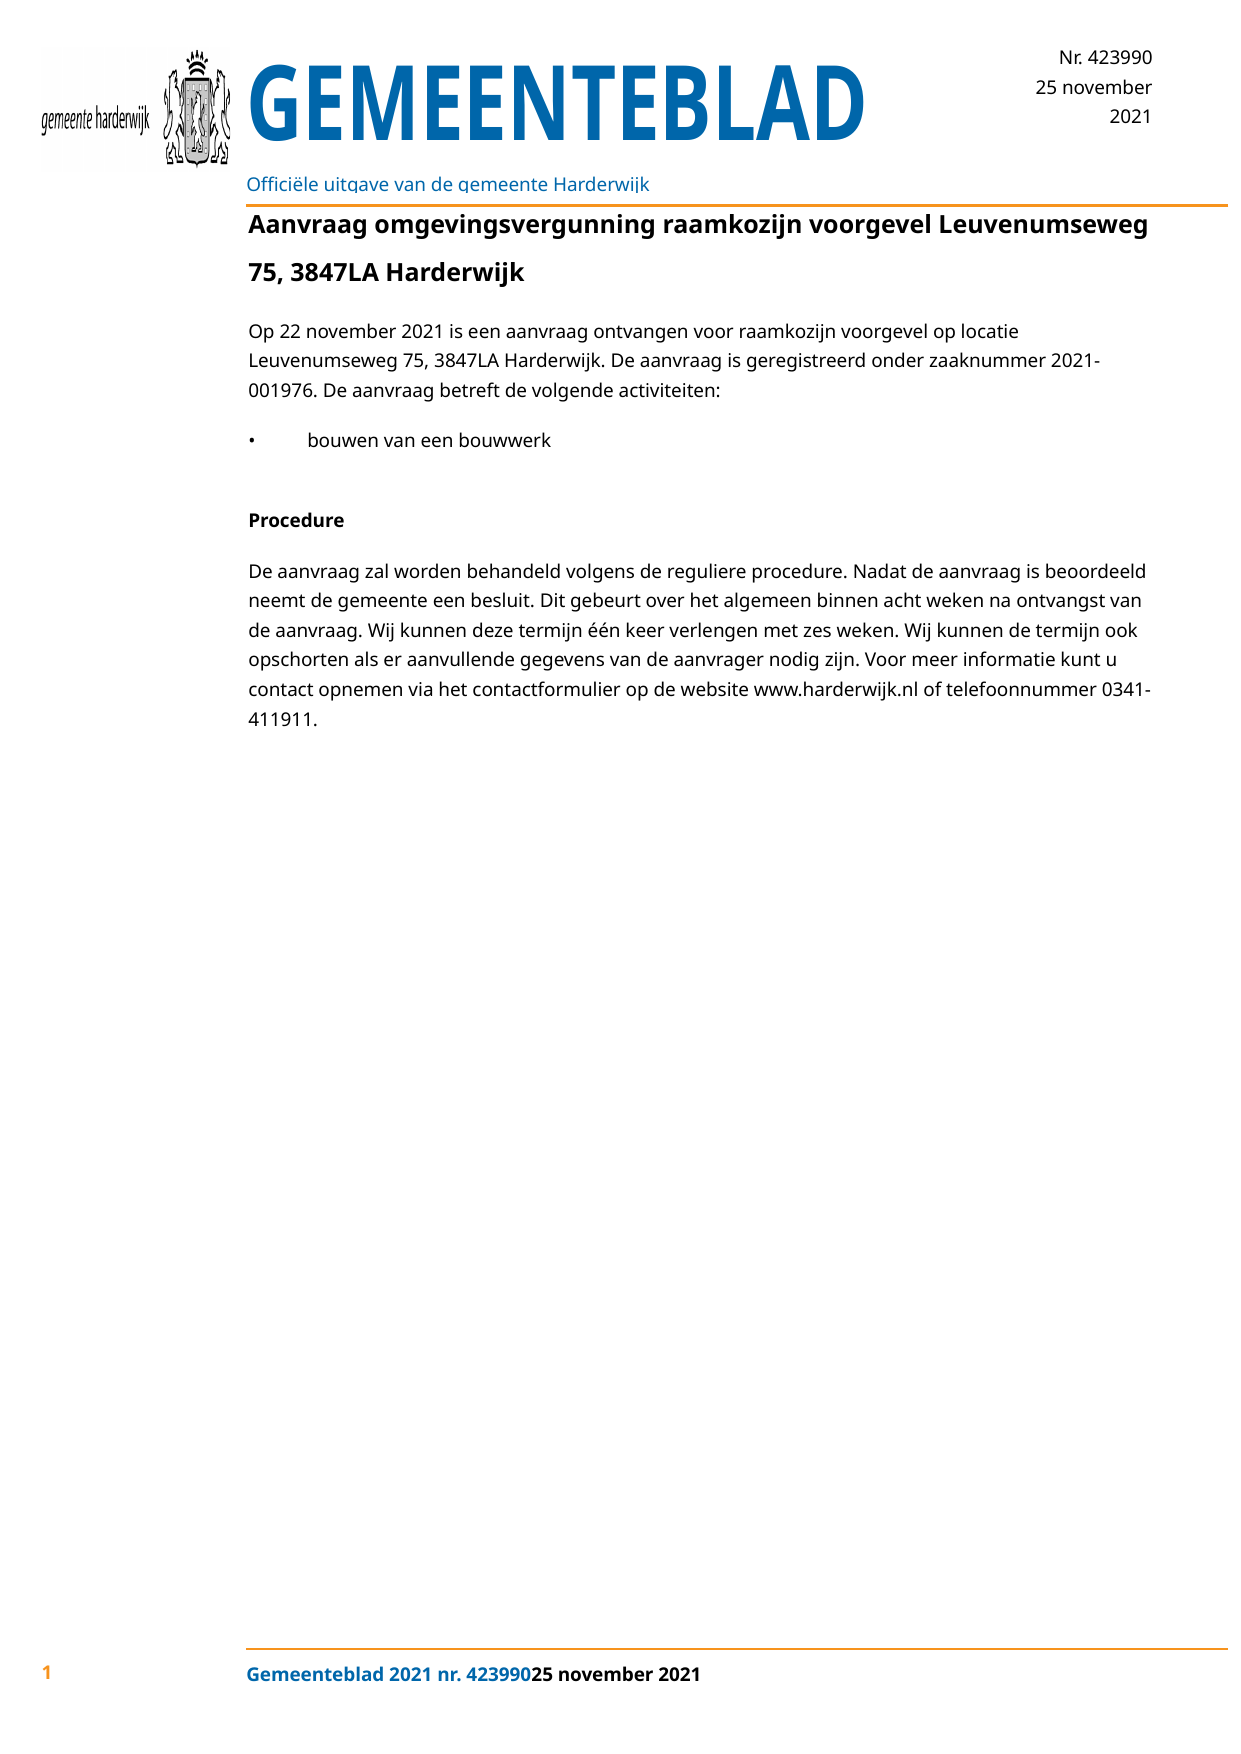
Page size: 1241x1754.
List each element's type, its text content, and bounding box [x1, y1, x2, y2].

text Procedure [248, 507, 1152, 533]
picture [41, 47, 231, 172]
list bouwen van een bouwwerk [248, 427, 1152, 453]
text De aanvraag zal worden behandeld volgens de reguliere procedure. Nadat de aanvraag is beoordeeld neemt de gemeente een besluit. Dit gebeurt over het algemeen binnen acht weken na ontvangst van de aanvraag. Wij kunnen deze termijn één keer verlengen met zes weken. Wij kunnen de termijn ook opschorten als er aanvullende gegevens van de aanvrager nodig zijn. Voor meer informatie kunt u contact opnemen via het contactformulier op de website www.harderwijk.nl of telefoonnummer 0341-411911. [248, 558, 1152, 732]
text Op 22 november 2021 is een aanvraag ontvangen voor raamkozijn voorgevel op locatie Leuvenumseweg 75, 3847LA Harderwijk. De aanvraag is geregistreerd onder zaaknummer 2021-001976. De aanvraag betreft de volgende activiteiten: [248, 318, 1152, 403]
text Aanvraag omgevingsvergunning raamkozijn voorgevel Leuvenumseweg 75, 3847LA Harderwijk [248, 207, 1152, 288]
